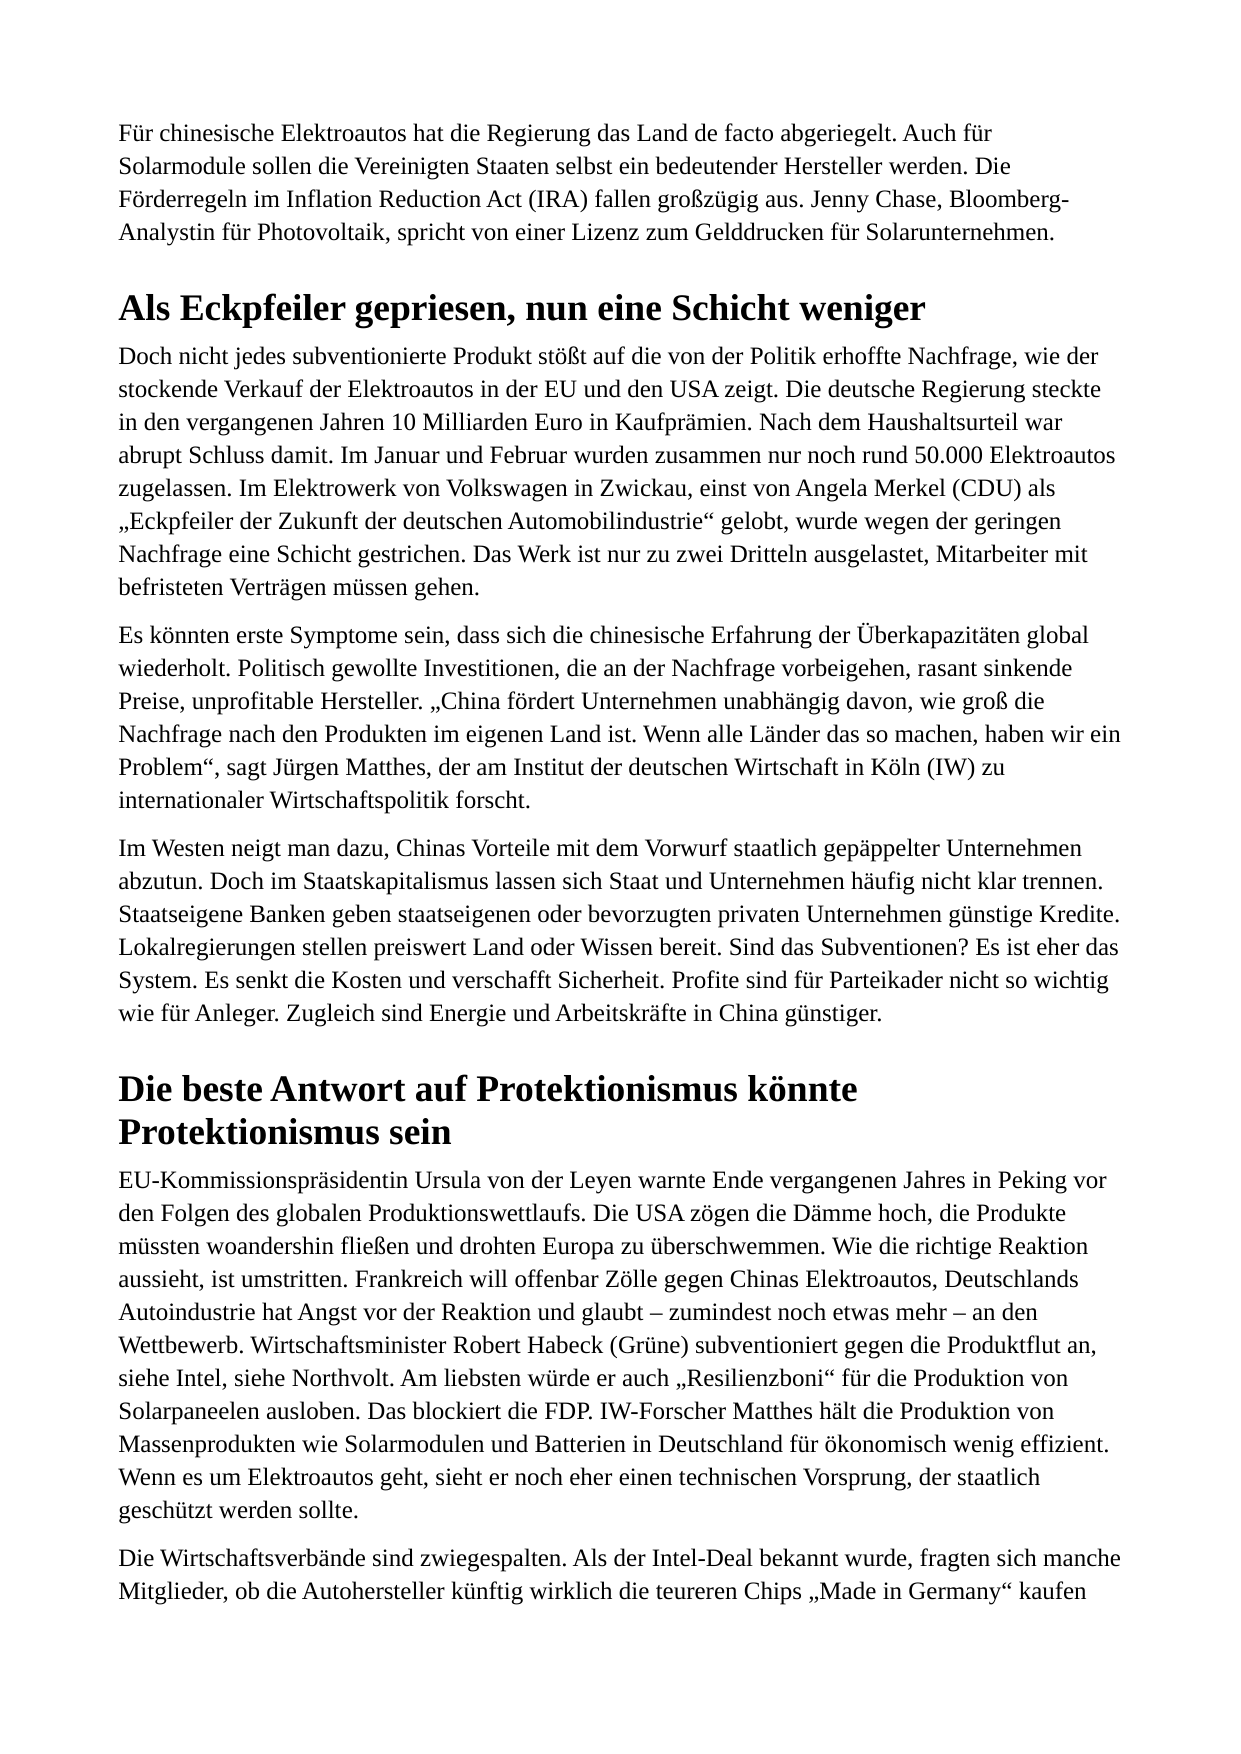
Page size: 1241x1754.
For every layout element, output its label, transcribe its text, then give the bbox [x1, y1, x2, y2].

text Es könnten erste Symptome sein, dass sich die chinesische Erfahrung der Überkapazitäten global wiederholt. Politisch gewollte Investitionen, die an der Nachfrage vorbeigehen, rasant sinkende Preise, unprofitable Hersteller. „China fördert Unternehmen unabhängig davon, wie groß die Nachfrage nach den Produkten im eigenen Land ist. Wenn alle Länder das so machen, haben wir ein Problem“, sagt Jürgen Matthes, der am Institut der deutschen Wirtschaft in Köln (IW) zu internationaler Wirtschaftspolitik forscht. [118, 620, 1122, 814]
text EU-Kommissionspräsidentin Ursula von der Leyen warnte Ende vergangenen Jahres in Peking vor den Folgen des globalen Produktionswettlaufs. Die USA zögen die Dämme hoch, die Produkte müssten woandershin fließen und drohten Europa zu überschwemmen. Wie die richtige Reaktion aussieht, ist umstritten. Frankreich will offenbar Zölle gegen Chinas Elektroautos, Deutschlands Autoindustrie hat Angst vor der Reaktion und glaubt – zumindest noch etwas mehr – an den Wettbewerb. Wirtschaftsminister ­Robert Habeck (Grüne) subventioniert gegen die Produktflut an, siehe Intel, siehe Northvolt. Am liebsten würde er auch „Resilienzboni“ für die Produktion von Solarpaneelen ausloben. Das blockiert die FDP. IW-Forscher Matthes hält die Produktion von Massenprodukten wie Solarmodulen und Batterien in Deutschland für ökonomisch wenig effizient. Wenn es um Elektroautos geht, sieht er noch eher einen technischen Vorsprung, der staatlich geschützt werden sollte. [118, 1165, 1122, 1524]
subtitle Als Eckpfeiler gepriesen, nun eine Schicht weniger [118, 286, 1122, 329]
text Für chinesische Elektroautos hat die Regierung das Land de facto abgeriegelt. Auch für Solarmodule sollen die Vereinigten Staaten selbst ein bedeutender Hersteller werden. Die Förderregeln im Inflation Reduction Act (IRA) fallen großzügig aus. Jenny Chase, Bloomberg-Analystin für Photovoltaik, spricht von einer Lizenz zum Gelddrucken für Solarunternehmen. [118, 118, 1122, 246]
text Die Wirtschaftsverbände sind zwiegespalten. Als der Intel-Deal bekannt wurde, fragten sich manche Mitglieder, ob die Autohersteller künftig wirklich die teureren Chips „Made in Germany“ kaufen [118, 1543, 1122, 1604]
text Doch nicht jedes subventionierte Produkt stößt auf die von der Politik erhoffte Nachfrage, wie der stockende Verkauf der Elektroautos in der EU und den USA zeigt. Die deutsche Regierung steckte in den vergangenen Jahren 10 Milliarden Euro in Kaufprämien. Nach dem Haushaltsurteil war abrupt Schluss damit. Im Januar und Februar wurden zusammen nur noch rund 50.000 Elektroautos zugelassen. Im Elektrowerk von Volkswagen in Zwickau, einst von Angela Merkel (CDU) als „Eckpfeiler der Zukunft der deutschen Automobilindustrie“ gelobt, wurde wegen der geringen Nachfrage eine Schicht gestrichen. Das Werk ist nur zu zwei Dritteln ausgelastet, Mitarbeiter mit befristeten Verträgen müssen gehen. [118, 341, 1122, 601]
text Im Westen neigt man dazu, Chinas Vorteile mit dem Vorwurf staatlich gepäppelter Unternehmen abzutun. Doch im Staatskapitalismus lassen sich Staat und Unternehmen häufig nicht klar trennen. Staatseigene Banken geben staatseigenen oder bevorzugten privaten Unternehmen günstige Kredite. Lokalregierungen stellen preiswert Land oder Wissen bereit. Sind das Subventionen? Es ist eher das System. Es senkt die Kosten und verschafft Sicherheit. Profite sind für Parteikader nicht so wichtig wie für Anleger. Zugleich sind Energie und Arbeitskräfte in China günstiger. [118, 833, 1122, 1027]
subtitle Die beste Antwort auf Protektionismus könnte Protektionismus sein [118, 1066, 1122, 1152]
